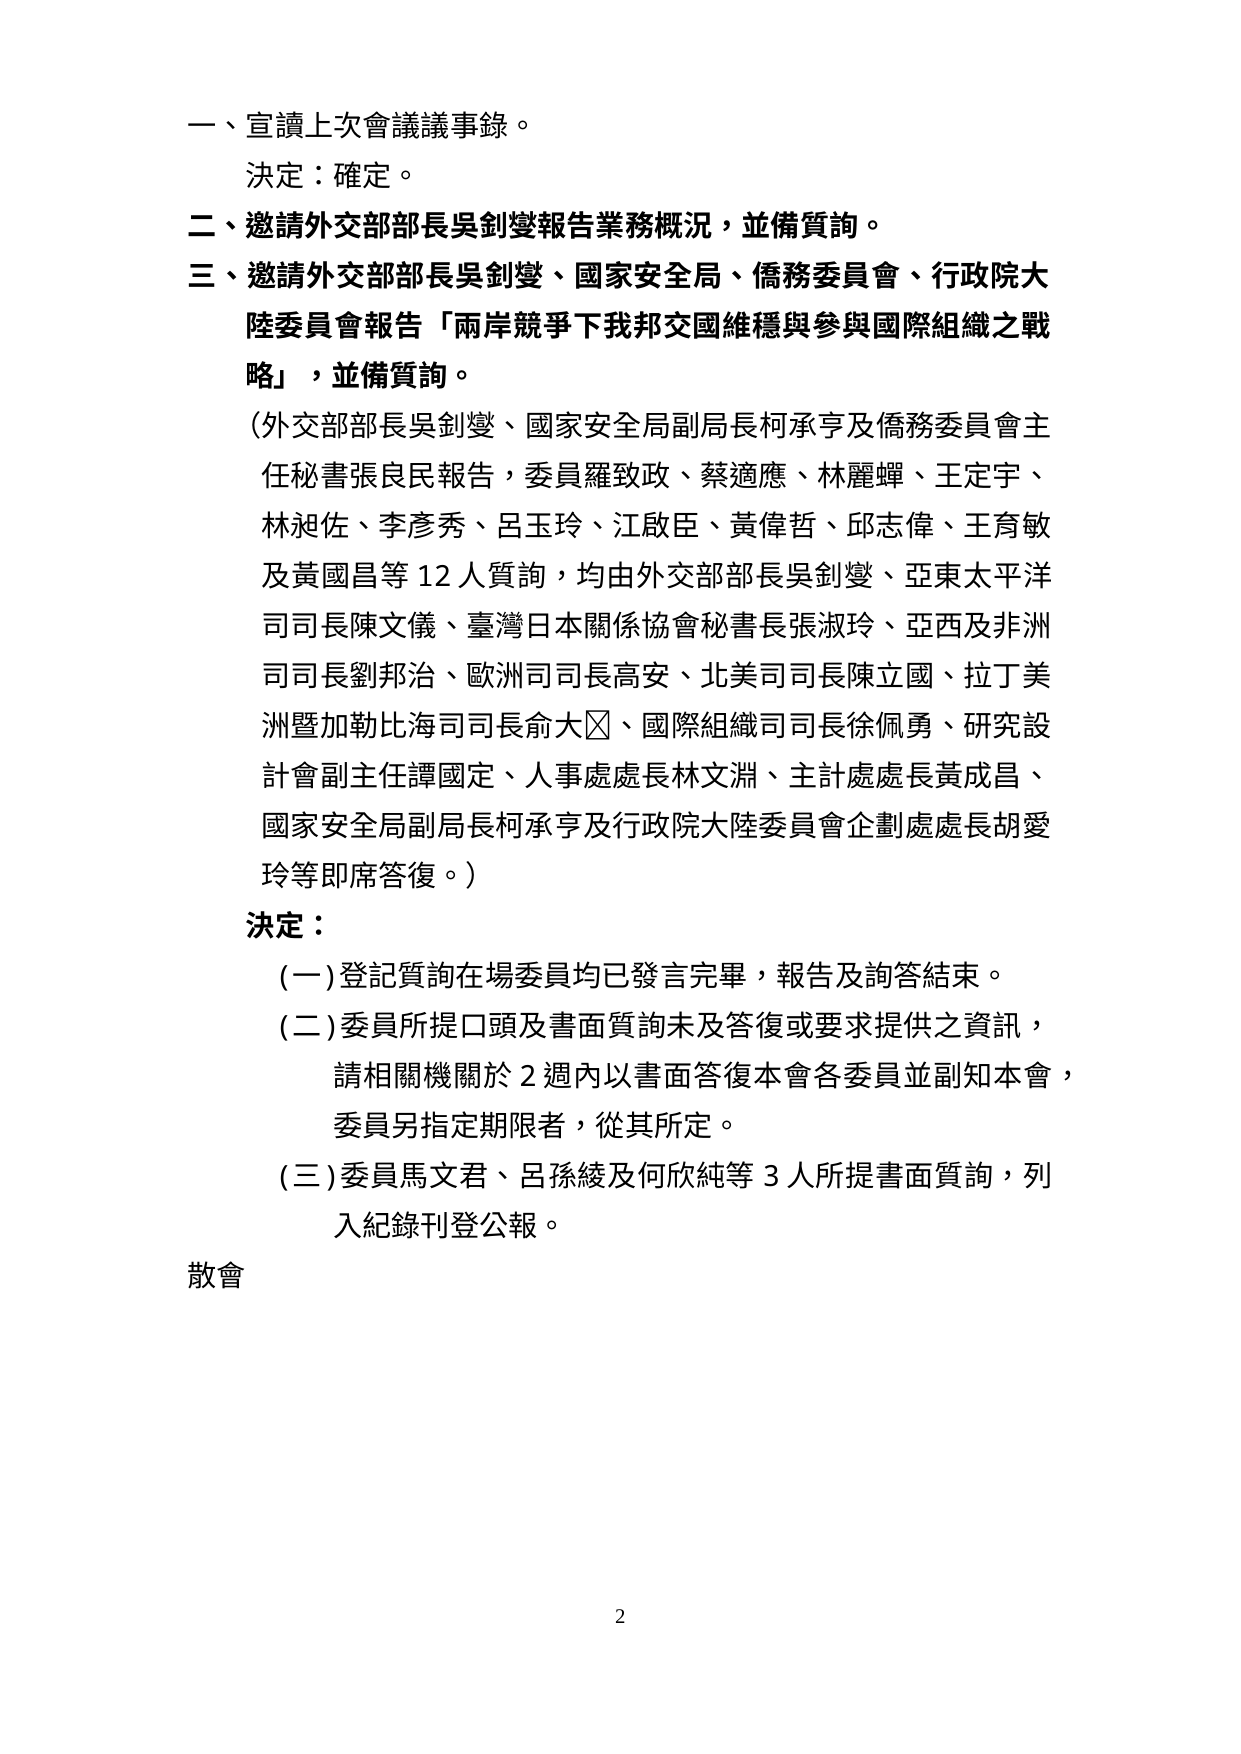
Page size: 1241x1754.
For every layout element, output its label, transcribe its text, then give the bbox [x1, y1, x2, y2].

text (二)委員所提口頭及書面質詢未及答復或要求提供之資訊，請相關機關於2週內以書面答復本會各委員並副知本會，委員另指定期限者，從其所定。 [275, 996, 1053, 1146]
text 一、宣讀上次會議議事錄。 [187, 96, 1053, 146]
text (三)委員馬文君、呂孫綾及何欣純等3人所提書面質詢，列入紀錄刊登公報。 [275, 1146, 1053, 1246]
text 二、邀請外交部部長吳釗燮報告業務概況，並備質詢。 [187, 196, 1053, 246]
text 散會 [187, 1246, 1053, 1296]
text 決定： [187, 896, 1053, 946]
text 三、邀請外交部部長吳釗燮、國家安全局、僑務委員會、行政院大陸委員會報告「兩岸競爭下我邦交國維穩與參與國際組織之戰略」，並備質詢。 [187, 246, 1053, 396]
text 決定：確定。 [187, 146, 1053, 196]
text （外交部部長吳釗燮、國家安全局副局長柯承亨及僑務委員會主任秘書張良民報告，委員羅致政、蔡適應、林麗蟬、王定宇、林昶佐、李彥秀、呂玉玲、江啟臣、黃偉哲、邱志偉、王育敏及黃國昌等12人質詢，均由外交部部長吳釗燮、亞東太平洋司司長陳文儀、臺灣日本關係協會秘書長張淑玲、亞西及非洲司司長劉邦治、歐洲司司長高安、北美司司長陳立國、拉丁美洲暨加勒比海司司長俞大、國際組織司司長徐佩勇、研究設計會副主任譚國定、人事處處長林文淵、主計處處長黃成昌、國家安全局副局長柯承亨及行政院大陸委員會企劃處處長胡愛玲等即席答復。） [232, 396, 1053, 896]
text (一)登記質詢在場委員均已發言完畢，報告及詢答結束。 [275, 946, 1053, 996]
